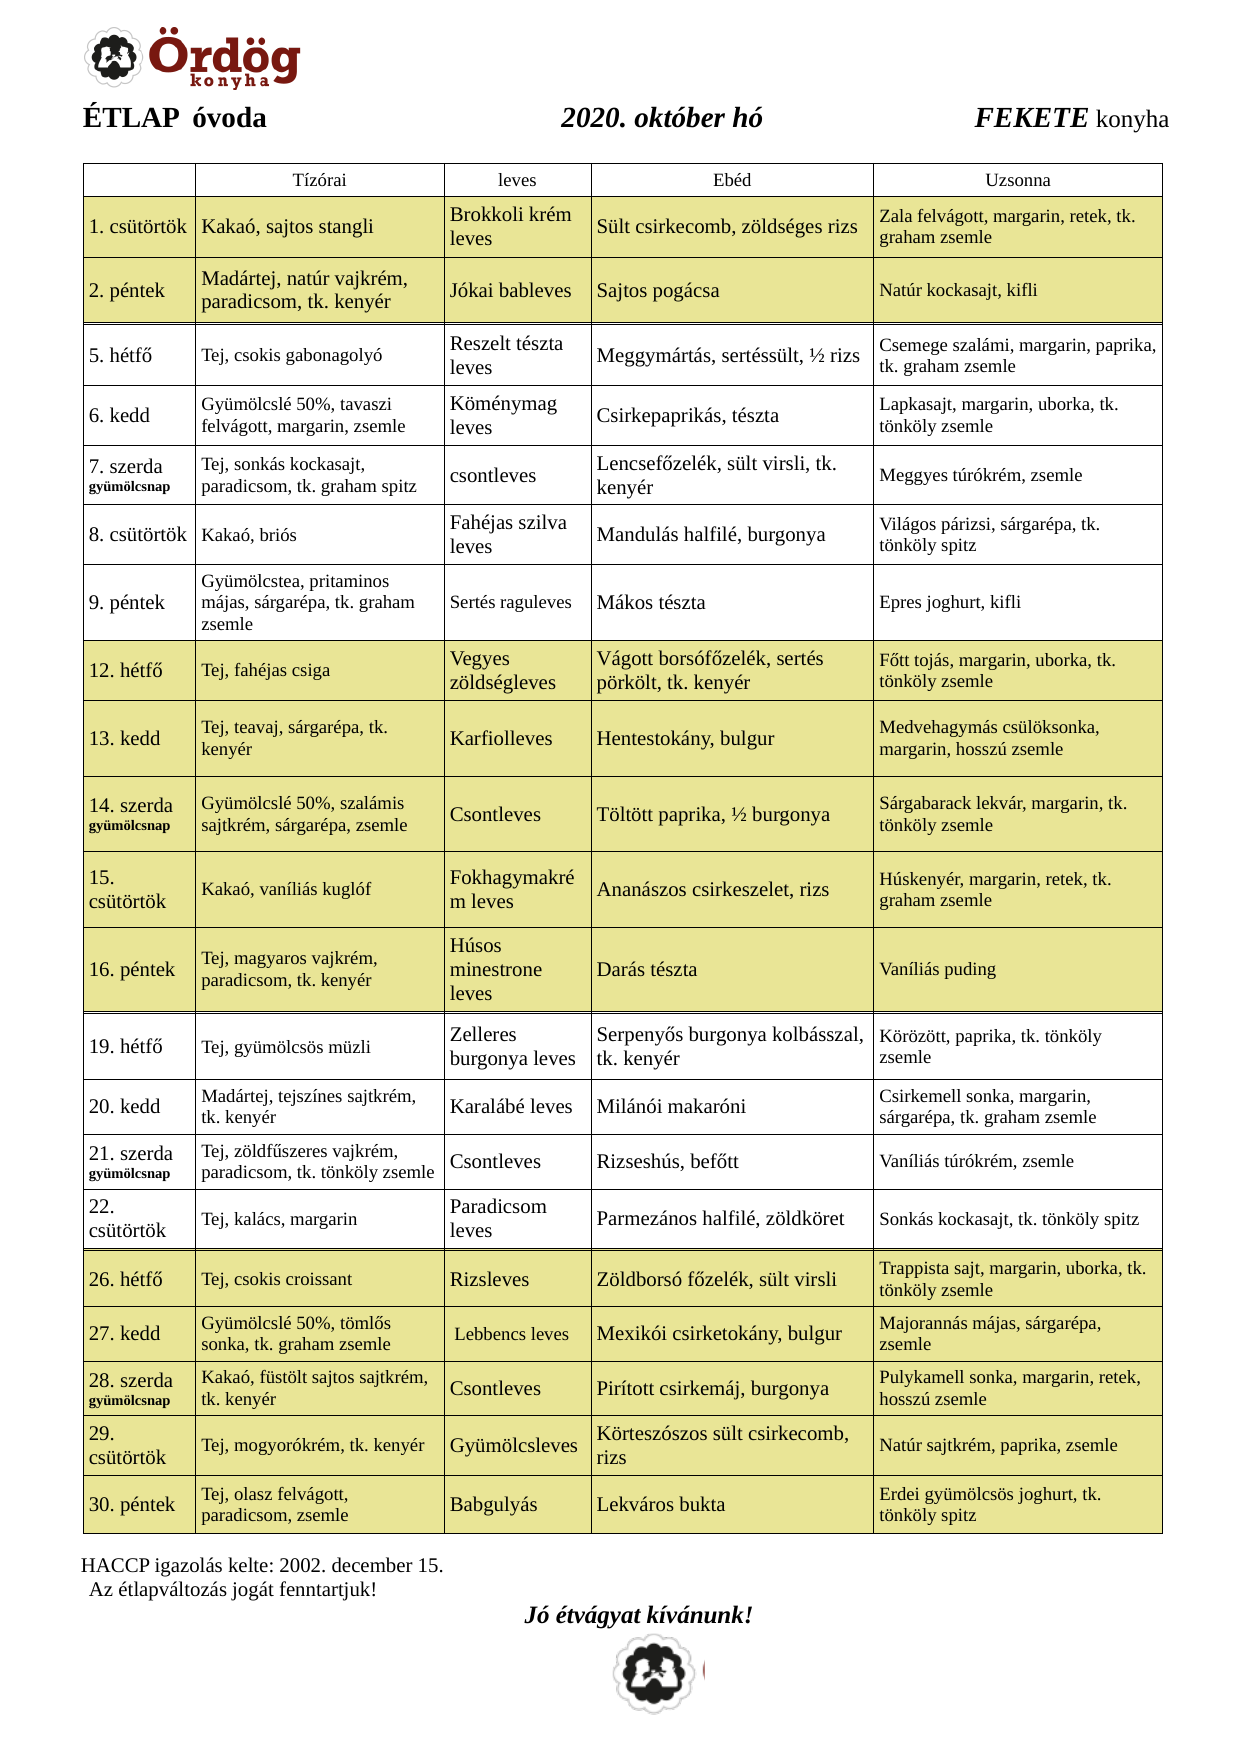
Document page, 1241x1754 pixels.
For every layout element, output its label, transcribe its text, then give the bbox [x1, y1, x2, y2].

table_cell Mákos tészta [592, 565, 873, 640]
table_cell Tej, gyümölcsös müzli [196, 1014, 444, 1079]
table_cell Babgulyás [445, 1476, 591, 1533]
table_cell Serpenyős burgonya kolbásszal, tk. kenyér [592, 1014, 873, 1079]
table_cell Gyümölcslé 50%, szalámis sajtkrém, sárgarépa, zsemle [196, 777, 444, 851]
table_cell Sült csirkecomb, zöldséges rizs [592, 197, 873, 257]
table_cell Zelleres burgonya leves [445, 1014, 591, 1079]
table_cell Sajtos pogácsa [592, 258, 873, 322]
table_cell Tej, kalács, margarin [196, 1190, 444, 1248]
text ÉTLAP óvoda 2020. október hó FEKETE konyha [83, 101, 1240, 134]
table_cell 12. hétfő [84, 641, 195, 700]
text Jó étvágyat kívánunk! [65, 1601, 1240, 1629]
table_cell Csirkemell sonka, margarin, sárgarépa, tk. graham zsemle [874, 1080, 1162, 1134]
table_cell 6. kedd [84, 386, 195, 445]
text Az étlapváltozás jogát fenntartjuk! [89, 1577, 1240, 1601]
table_header leves [445, 164, 591, 196]
table_cell Kakaó, vaníliás kuglóf [196, 852, 444, 927]
table_cell Meggyes túrókrém, zsemle [874, 446, 1162, 504]
table_cell Töltött paprika, ½ burgonya [592, 777, 873, 851]
table_cell Paradicsom leves [445, 1190, 591, 1248]
table_cell 19. hétfő [84, 1014, 195, 1079]
table_cell Fahéjas szilva leves [445, 505, 591, 564]
table_cell 13. kedd [84, 701, 195, 776]
table_cell Vegyes zöldségleves [445, 641, 591, 700]
table_cell Ananászos csirkeszelet, rizs [592, 852, 873, 927]
table_cell Tej, csokis gabonagolyó [196, 325, 444, 385]
table_cell Lekváros bukta [592, 1476, 873, 1533]
table_cell Vaníliás puding [874, 928, 1162, 1011]
table_cell Sárgabarack lekvár, margarin, tk. tönköly zsemle [874, 777, 1162, 851]
table_cell Főtt tojás, margarin, uborka, tk. tönköly zsemle [874, 641, 1162, 700]
table_cell Erdei gyümölcsös joghurt, tk. tönköly spitz [874, 1476, 1162, 1533]
table_cell Meggymártás, sertéssült, ½ rizs [592, 325, 873, 385]
table_cell Tej, olasz felvágott, paradicsom, zsemle [196, 1476, 444, 1533]
table_cell Gyümölcslé 50%, tavaszi felvágott, margarin, zsemle [196, 386, 444, 445]
table_cell 29. csütörtök [84, 1416, 195, 1475]
table_cell 26. hétfő [84, 1251, 195, 1306]
table_cell Tej, mogyorókrém, tk. kenyér [196, 1416, 444, 1475]
table_cell Vágott borsófőzelék, sertés pörkölt, tk. kenyér [592, 641, 873, 700]
picture [610, 1631, 705, 1721]
table_cell Jókai bableves [445, 258, 591, 322]
table_cell Kakaó, sajtos stangli [196, 197, 444, 257]
table_cell Milánói makaróni [592, 1080, 873, 1134]
table_cell Húskenyér, margarin, retek, tk. graham zsemle [874, 852, 1162, 927]
table_cell Köménymag leves [445, 386, 591, 445]
table_cell Pulykamell sonka, margarin, retek, hosszú zsemle [874, 1362, 1162, 1415]
table_cell Gyümölcslé 50%, tömlős sonka, tk. graham zsemle [196, 1307, 444, 1361]
table_cell Sertés raguleves [445, 565, 591, 640]
table_cell Tej, teavaj, sárgarépa, tk. kenyér [196, 701, 444, 776]
table_cell Kakaó, briós [196, 505, 444, 564]
table_header Tízórai [196, 164, 444, 196]
table_cell Natúr sajtkrém, paprika, zsemle [874, 1416, 1162, 1475]
table_cell Csirkepaprikás, tészta [592, 386, 873, 445]
table_cell Rizseshús, befőtt [592, 1135, 873, 1188]
table_cell Lebbencs leves [445, 1307, 591, 1361]
table_cell Madártej, natúr vajkrém, paradicsom, tk. kenyér [196, 258, 444, 322]
text HACCP igazolás kelte: 2002. december 15. [65, 1552, 1240, 1577]
table_cell Tej, zöldfűszeres vajkrém, paradicsom, tk. tönköly zsemle [196, 1135, 444, 1188]
table_cell 7. szerda gyümölcsnap [84, 446, 195, 504]
table_cell Csontleves [445, 777, 591, 851]
table_cell Karalábé leves [445, 1080, 591, 1134]
table_cell 27. kedd [84, 1307, 195, 1361]
table_cell 5. hétfő [84, 325, 195, 385]
table_cell Tej, csokis croissant [196, 1251, 444, 1306]
table_cell Brokkoli krém leves [445, 197, 591, 257]
table_cell Medvehagymás csülöksonka, margarin, hosszú zsemle [874, 701, 1162, 776]
table_cell Csontleves [445, 1362, 591, 1415]
table_header [84, 164, 195, 196]
table_cell Mexikói csirketokány, bulgur [592, 1307, 873, 1361]
table_header Ebéd [592, 164, 873, 196]
table_cell 2. péntek [84, 258, 195, 322]
table_cell Darás tészta [592, 928, 873, 1011]
table_cell Madártej, tejszínes sajtkrém, tk. kenyér [196, 1080, 444, 1134]
table_cell Fokhagymakrém leves [445, 852, 591, 927]
table_cell Világos párizsi, sárgarépa, tk. tönköly spitz [874, 505, 1162, 564]
table_cell Csontleves [445, 1135, 591, 1188]
table_cell 28. szerda gyümölcsnap [84, 1362, 195, 1415]
table_cell Lencsefőzelék, sült virsli, tk. kenyér [592, 446, 873, 504]
table_cell 1. csütörtök [84, 197, 195, 257]
table_cell Kakaó, füstölt sajtos sajtkrém, tk. kenyér [196, 1362, 444, 1415]
table_cell Körözött, paprika, tk. tönköly zsemle [874, 1014, 1162, 1079]
table_cell Karfiolleves [445, 701, 591, 776]
table_cell 30. péntek [84, 1476, 195, 1533]
table_cell Húsos minestrone leves [445, 928, 591, 1011]
table_cell Pirított csirkemáj, burgonya [592, 1362, 873, 1415]
table_cell Sonkás kockasajt, tk. tönköly spitz [874, 1190, 1162, 1248]
picture [82, 25, 301, 92]
table_header Uzsonna [874, 164, 1162, 196]
table_cell Zöldborsó főzelék, sült virsli [592, 1251, 873, 1306]
table_cell Mandulás halfilé, burgonya [592, 505, 873, 564]
table_cell Zala felvágott, margarin, retek, tk. graham zsemle [874, 197, 1162, 257]
table_cell Tej, sonkás kockasajt, paradicsom, tk. graham spitz [196, 446, 444, 504]
table_cell 21. szerda gyümölcsnap [84, 1135, 195, 1188]
table_cell Epres joghurt, kifli [874, 565, 1162, 640]
table_cell csontleves [445, 446, 591, 504]
table_cell Natúr kockasajt, kifli [874, 258, 1162, 322]
table_cell Körteszószos sült csirkecomb, rizs [592, 1416, 873, 1475]
table_cell Hentestokány, bulgur [592, 701, 873, 776]
table_cell Tej, fahéjas csiga [196, 641, 444, 700]
table_cell Rizsleves [445, 1251, 591, 1306]
table_cell 16. péntek [84, 928, 195, 1011]
table_cell 8. csütörtök [84, 505, 195, 564]
table_cell Gyümölcstea, pritaminos májas, sárgarépa, tk. graham zsemle [196, 565, 444, 640]
table_cell Trappista sajt, margarin, uborka, tk. tönköly zsemle [874, 1251, 1162, 1306]
table_cell Csemege szalámi, margarin, paprika, tk. graham zsemle [874, 325, 1162, 385]
table_cell 20. kedd [84, 1080, 195, 1134]
table_cell 22. csütörtök [84, 1190, 195, 1248]
table_cell Reszelt tészta leves [445, 325, 591, 385]
table_cell Majorannás májas, sárgarépa, zsemle [874, 1307, 1162, 1361]
table_cell 15. csütörtök [84, 852, 195, 927]
table_cell Gyümölcsleves [445, 1416, 591, 1475]
table_cell 14. szerda gyümölcsnap [84, 777, 195, 851]
table_cell 9. péntek [84, 565, 195, 640]
table_cell Parmezános halfilé, zöldköret [592, 1190, 873, 1248]
table_cell Lapkasajt, margarin, uborka, tk. tönköly zsemle [874, 386, 1162, 445]
table_cell Tej, magyaros vajkrém, paradicsom, tk. kenyér [196, 928, 444, 1011]
table_cell Vaníliás túrókrém, zsemle [874, 1135, 1162, 1188]
